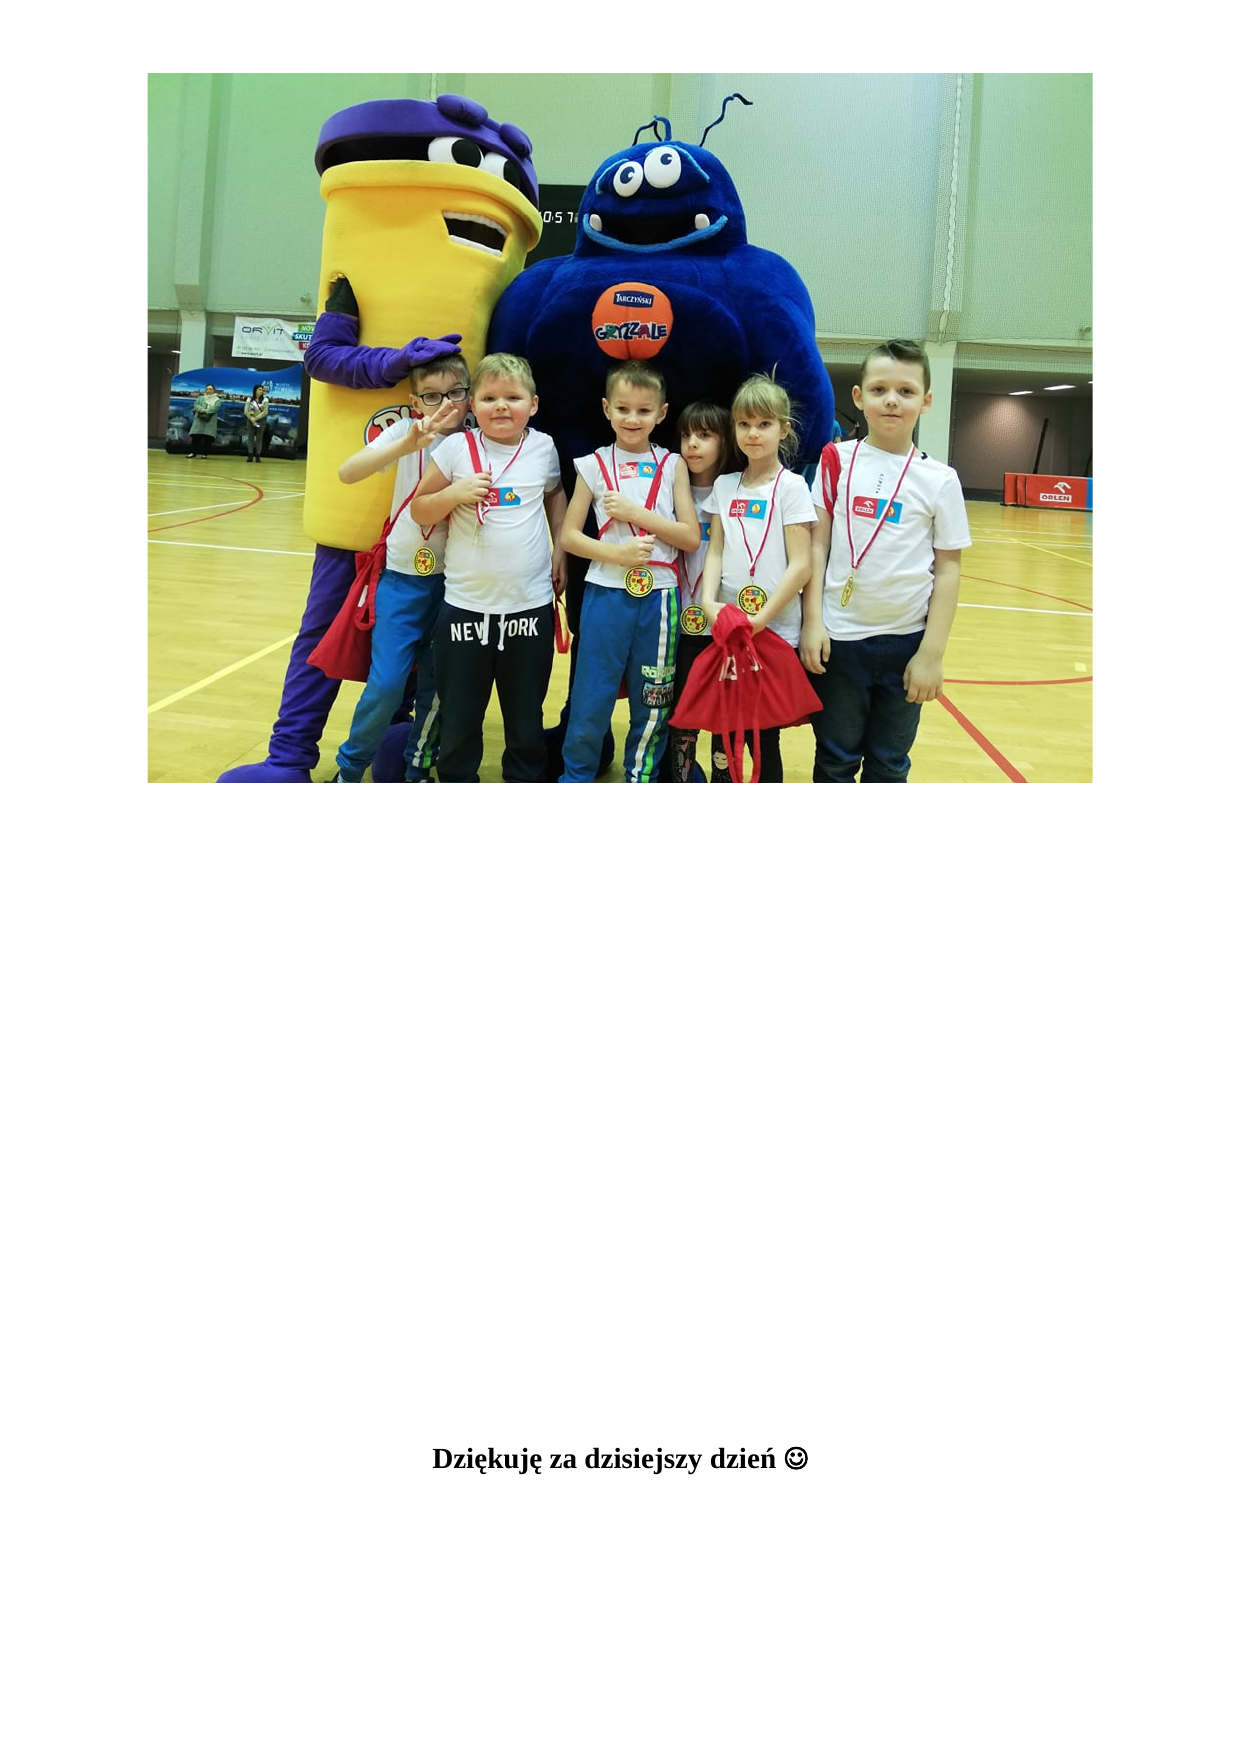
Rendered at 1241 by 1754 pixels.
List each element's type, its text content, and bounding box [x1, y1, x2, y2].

text Dziękuję za dzisiejszy dzień  [148, 1441, 1093, 1475]
